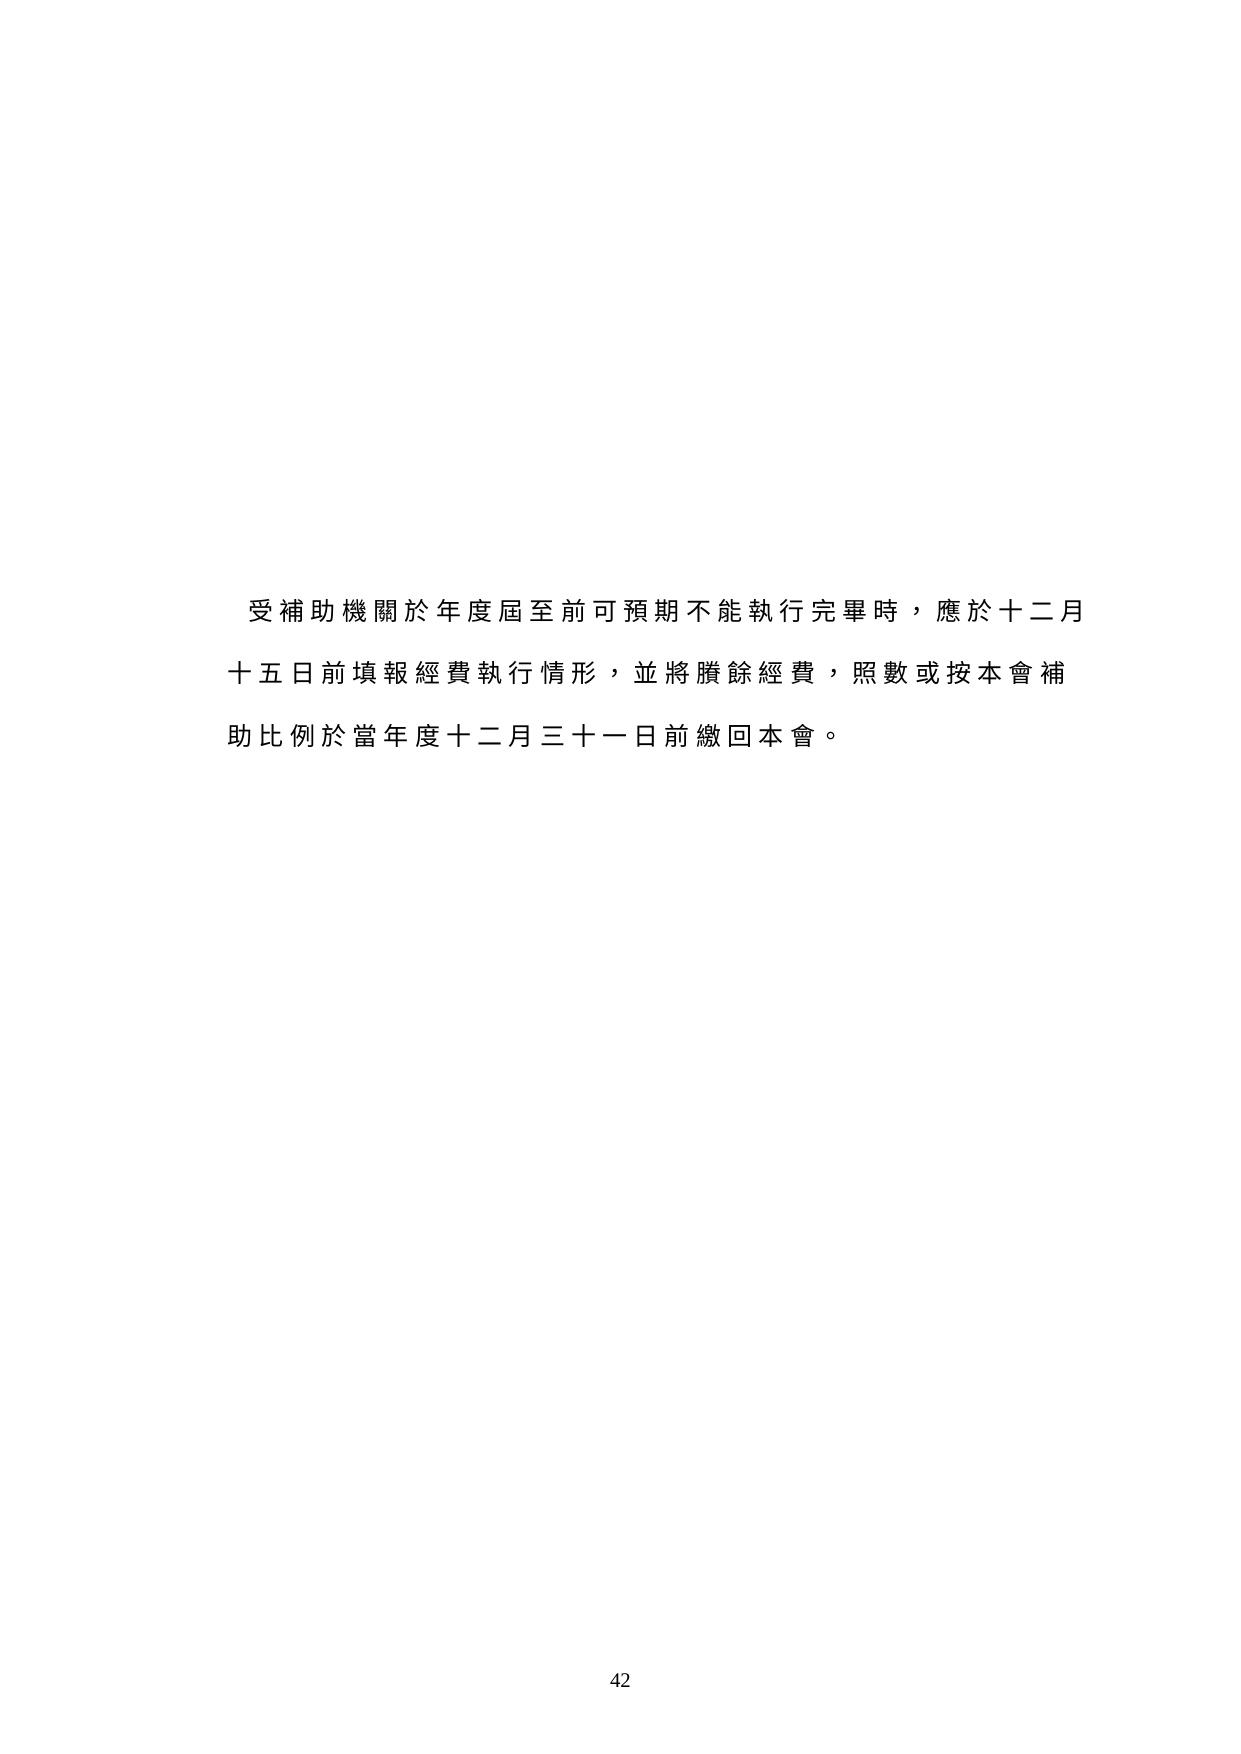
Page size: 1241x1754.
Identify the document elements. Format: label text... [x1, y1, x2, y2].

text 受補助機關於年度屆至前可預期不能執行完畢時，應於十二月十五日前填報經費執行情形，並將賸餘經費，照數或按本會補助比例於當年度十二月三十一日前繳回本會。 [151, 567, 1089, 755]
